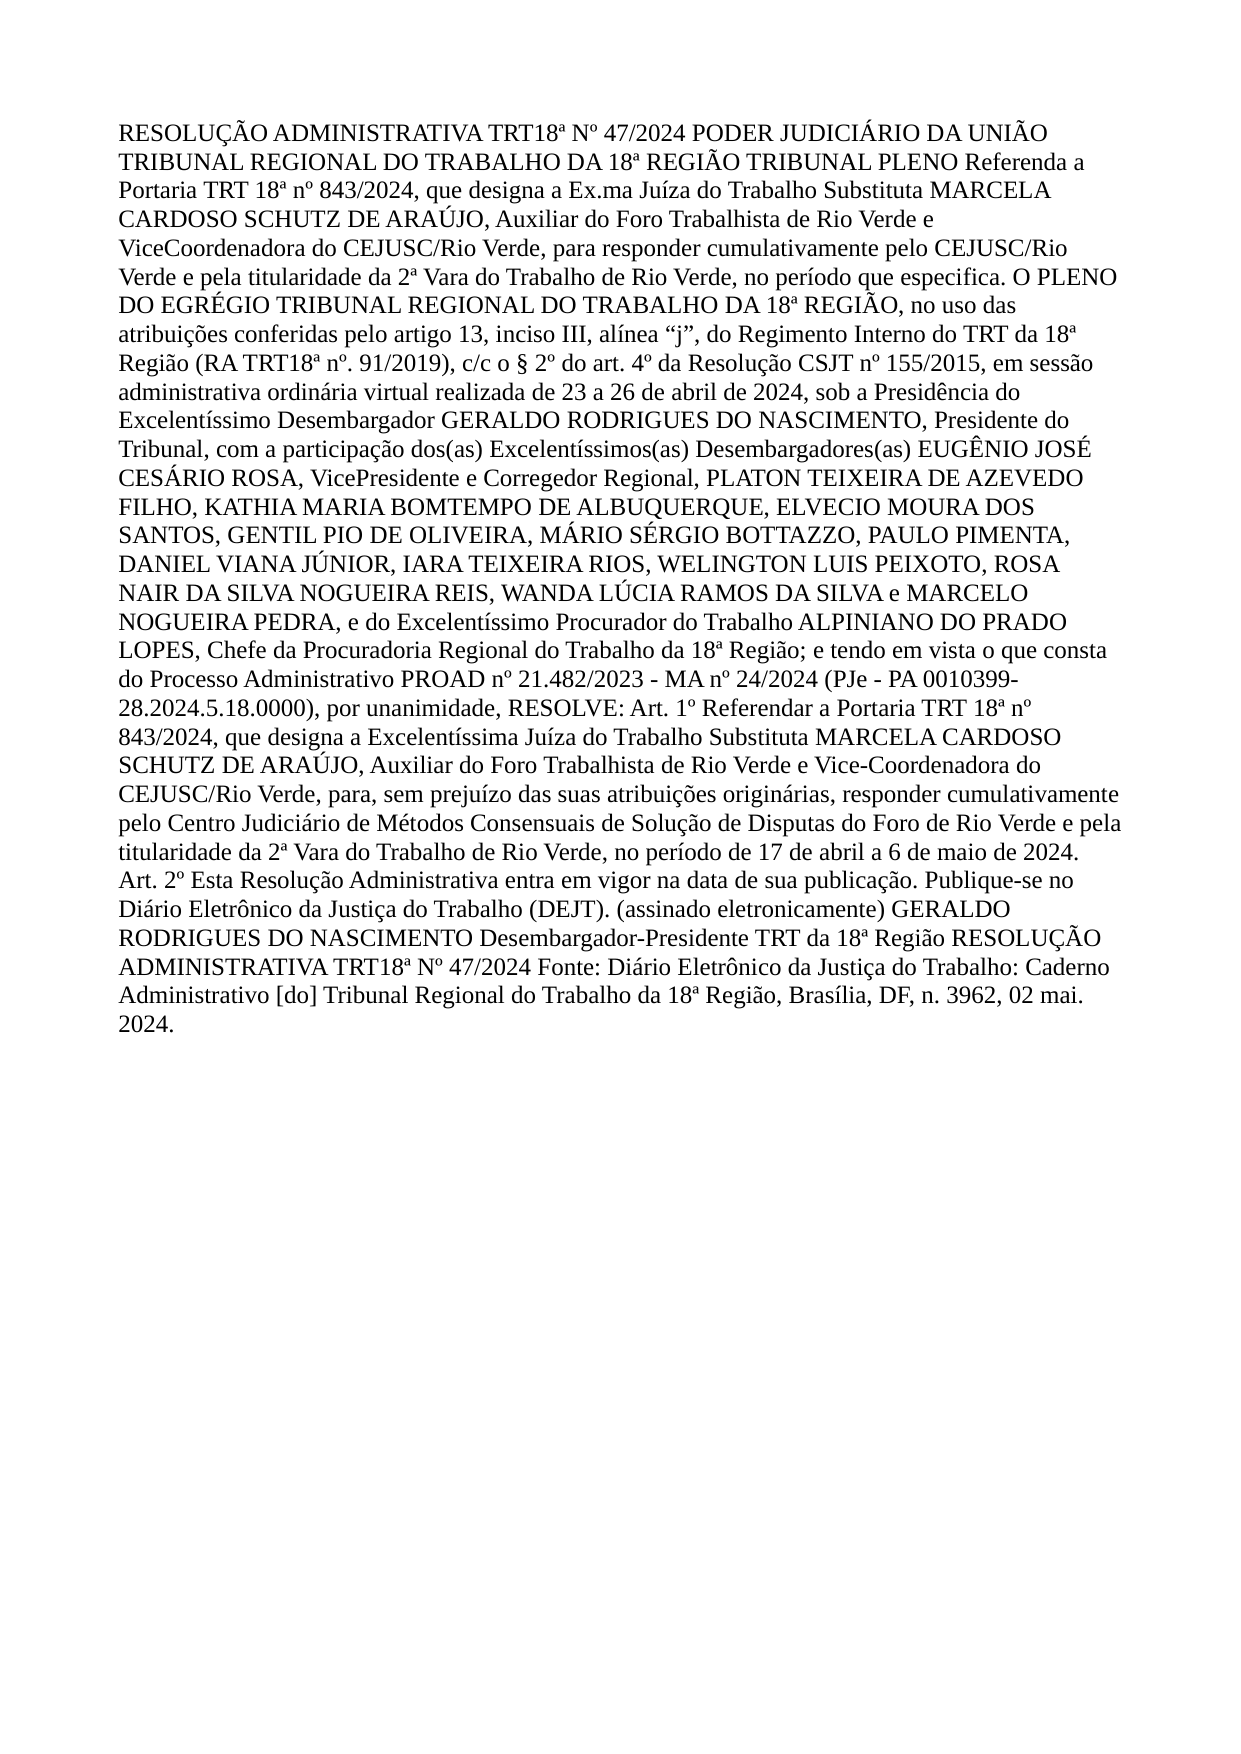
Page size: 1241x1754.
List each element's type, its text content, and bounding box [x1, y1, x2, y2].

text RESOLUÇÃO ADMINISTRATIVA TRT18ª Nº 47/2024 PODER JUDICIÁRIO DA UNIÃO TRIBUNAL REGIONAL DO TRABALHO DA 18ª REGIÃO TRIBUNAL PLENO Referenda a Portaria TRT 18ª nº 843/2024, que designa a Ex.ma Juíza do Trabalho Substituta MARCELA CARDOSO SCHUTZ DE ARAÚJO, Auxiliar do Foro Trabalhista de Rio Verde e ViceCoordenadora do CEJUSC/Rio Verde, para responder cumulativamente pelo CEJUSC/Rio Verde e pela titularidade da 2ª Vara do Trabalho de Rio Verde, no período que especifica. O PLENO DO EGRÉGIO TRIBUNAL REGIONAL DO TRABALHO DA 18ª REGIÃO, no uso das atribuições conferidas pelo artigo 13, inciso III, alínea “j”, do Regimento Interno do TRT da 18ª Região (RA TRT18ª nº. 91/2019), c/c o § 2º do art. 4º da Resolução CSJT nº 155/2015, em sessão administrativa ordinária virtual realizada de 23 a 26 de abril de 2024, sob a Presidência do Excelentíssimo Desembargador GERALDO RODRIGUES DO NASCIMENTO, Presidente do Tribunal, com a participação dos(as) Excelentíssimos(as) Desembargadores(as) EUGÊNIO JOSÉ CESÁRIO ROSA, VicePresidente e Corregedor Regional, PLATON TEIXEIRA DE AZEVEDO FILHO, KATHIA MARIA BOMTEMPO DE ALBUQUERQUE, ELVECIO MOURA DOS SANTOS, GENTIL PIO DE OLIVEIRA, MÁRIO SÉRGIO BOTTAZZO, PAULO PIMENTA, DANIEL VIANA JÚNIOR, IARA TEIXEIRA RIOS, WELINGTON LUIS PEIXOTO, ROSA NAIR DA SILVA NOGUEIRA REIS, WANDA LÚCIA RAMOS DA SILVA e MARCELO NOGUEIRA PEDRA, e do Excelentíssimo Procurador do Trabalho ALPINIANO DO PRADO LOPES, Chefe da Procuradoria Regional do Trabalho da 18ª Região; e tendo em vista o que consta do Processo Administrativo PROAD nº 21.482/2023 - MA nº 24/2024 (PJe - PA 0010399- 28.2024.5.18.0000), por unanimidade, RESOLVE: Art. 1º Referendar a Portaria TRT 18ª nº 843/2024, que designa a Excelentíssima Juíza do Trabalho Substituta MARCELA CARDOSO SCHUTZ DE ARAÚJO, Auxiliar do Foro Trabalhista de Rio Verde e Vice-Coordenadora do CEJUSC/Rio Verde, para, sem prejuízo das suas atribuições originárias, responder cumulativamente pelo Centro Judiciário de Métodos Consensuais de Solução de Disputas do Foro de Rio Verde e pela titularidade da 2ª Vara do Trabalho de Rio Verde, no período de 17 de abril a 6 de maio de 2024. Art. 2º Esta Resolução Administrativa entra em vigor na data de sua publicação. Publique-se no Diário Eletrônico da Justiça do Trabalho (DEJT). (assinado eletronicamente) GERALDO RODRIGUES DO NASCIMENTO Desembargador-Presidente TRT da 18ª Região RESOLUÇÃO ADMINISTRATIVA TRT18ª Nº 47/2024 Fonte: Diário Eletrônico da Justiça do Trabalho: Caderno Administrativo [do] Tribunal Regional do Trabalho da 18ª Região, Brasília, DF, n. 3962, 02 mai. 2024. [118, 118, 1122, 1038]
